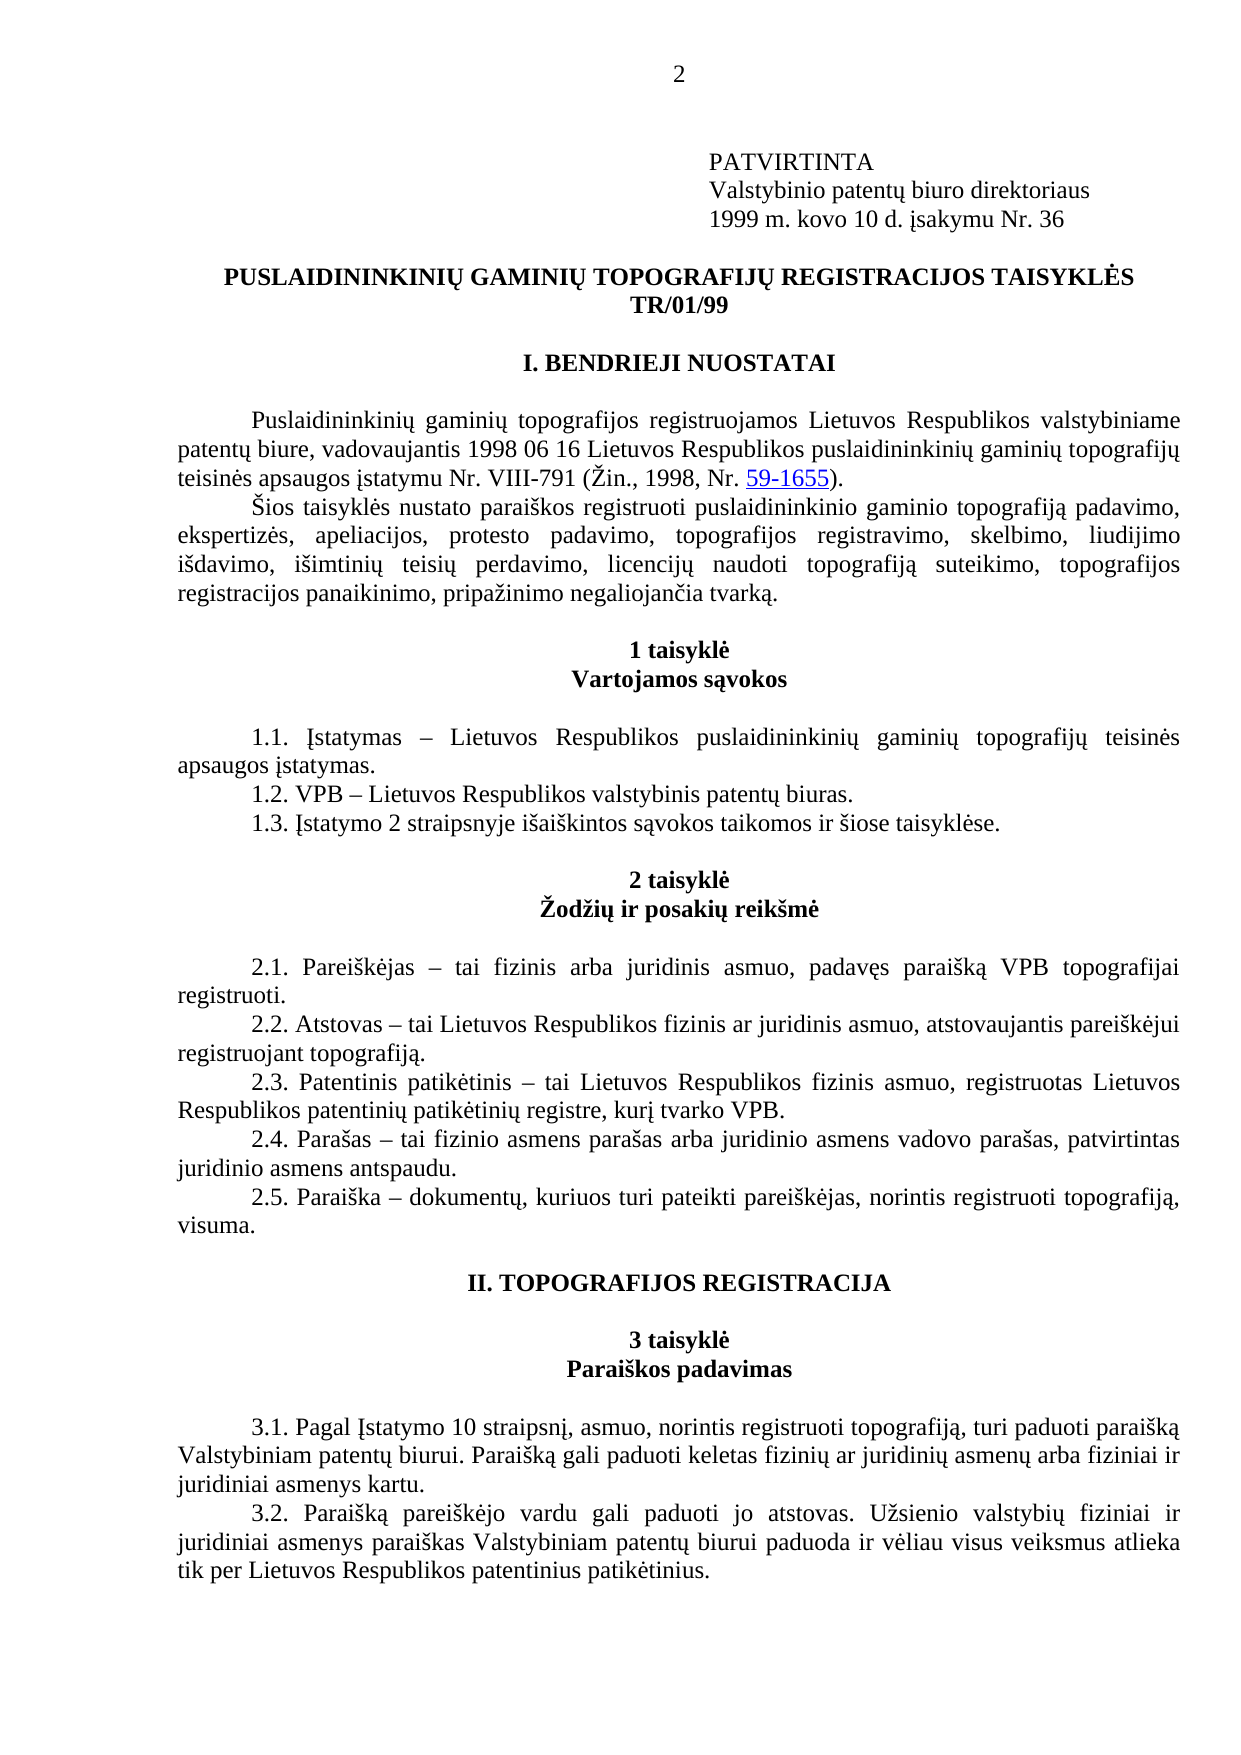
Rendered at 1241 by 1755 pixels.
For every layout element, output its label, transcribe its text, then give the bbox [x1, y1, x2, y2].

text II. TOPOGRAFIJOS REGISTRACIJA [177, 1268, 1181, 1297]
text 2.1. Pareiškėjas – tai fizinis arba juridinis asmuo, padavęs paraišką VPB topografijai registruoti. [177, 952, 1181, 1009]
text 2.4. Parašas – tai fizinio asmens parašas arba juridinio asmens vadovo parašas, patvirtintas juridinio asmens antspaudu. [177, 1124, 1181, 1182]
text Vartojamos sąvokos [177, 664, 1181, 693]
text 3 taisyklė [177, 1326, 1181, 1354]
text Žodžių ir posakių reikšmė [177, 894, 1181, 923]
text 2.3. Patentinis patikėtinis – tai Lietuvos Respublikos fizinis asmuo, registruotas Lietuvos Respublikos patentinių patikėtinių registre, kurį tvarko VPB. [177, 1067, 1181, 1124]
text 1999 m. kovo 10 d. įsakymu Nr. 36 [177, 204, 1181, 233]
text PATVIRTINTA [177, 147, 1181, 176]
text 2.2. Atstovas – tai Lietuvos Respublikos fizinis ar juridinis asmuo, atstovaujantis pareiškėjui registruojant topografiją. [177, 1009, 1181, 1067]
text 3.1. Pagal Įstatymo 10 straipsnį, asmuo, norintis registruoti topografiją, turi paduoti paraišką Valstybiniam patentų biurui. Paraišką gali paduoti keletas fizinių ar juridinių asmenų arba fiziniai ir juridiniai asmenys kartu. [177, 1412, 1181, 1498]
text Paraiškos padavimas [177, 1354, 1181, 1383]
text 1.1. Įstatymas – Lietuvos Respublikos puslaidininkinių gaminių topografijų teisinės apsaugos įstatymas. [177, 722, 1181, 779]
text 2.5. Paraiška – dokumentų, kuriuos turi pateikti pareiškėjas, norintis registruoti topografiją, visuma. [177, 1182, 1181, 1239]
text Šios taisyklės nustato paraiškos registruoti puslaidininkinio gaminio topografiją padavimo, ekspertizės, apeliacijos, protesto padavimo, topografijos registravimo, skelbimo, liudijimo išdavimo, išimtinių teisių perdavimo, licencijų naudoti topografiją suteikimo, topografijos registracijos panaikinimo, pripažinimo negaliojančia tvarką. [177, 492, 1181, 607]
text 1.3. Įstatymo 2 straipsnyje išaiškintos sąvokos taikomos ir šiose taisyklėse. [177, 808, 1181, 837]
text PUSLAIDININKINIŲ GAMINIŲ TOPOGRAFIJŲ REGISTRACIJOS TAISYKLĖS TR/01/99 [177, 262, 1181, 319]
text 2 taisyklė [177, 866, 1181, 894]
text I. BENDRIEJI NUOSTATAI [177, 348, 1181, 377]
text 1.2. VPB – Lietuvos Respublikos valstybinis patentų biuras. [177, 779, 1181, 808]
text Valstybinio patentų biuro direktoriaus [177, 176, 1181, 204]
text 3.2. Paraišką pareiškėjo vardu gali paduoti jo atstovas. Užsienio valstybių fiziniai ir juridiniai asmenys paraiškas Valstybiniam patentų biurui paduoda ir vėliau visus veiksmus atlieka tik per Lietuvos Respublikos patentinius patikėtinius. [177, 1498, 1181, 1584]
text 1 taisyklė [177, 636, 1181, 664]
text Puslaidininkinių gaminių topografijos registruojamos Lietuvos Respublikos valstybiniame patentų biure, vadovaujantis 1998 06 16 Lietuvos Respublikos puslaidininkinių gaminių topografijų teisinės apsaugos įstatymu Nr. VIII-791 (Žin., 1998, Nr. 59-1655). [177, 406, 1181, 492]
